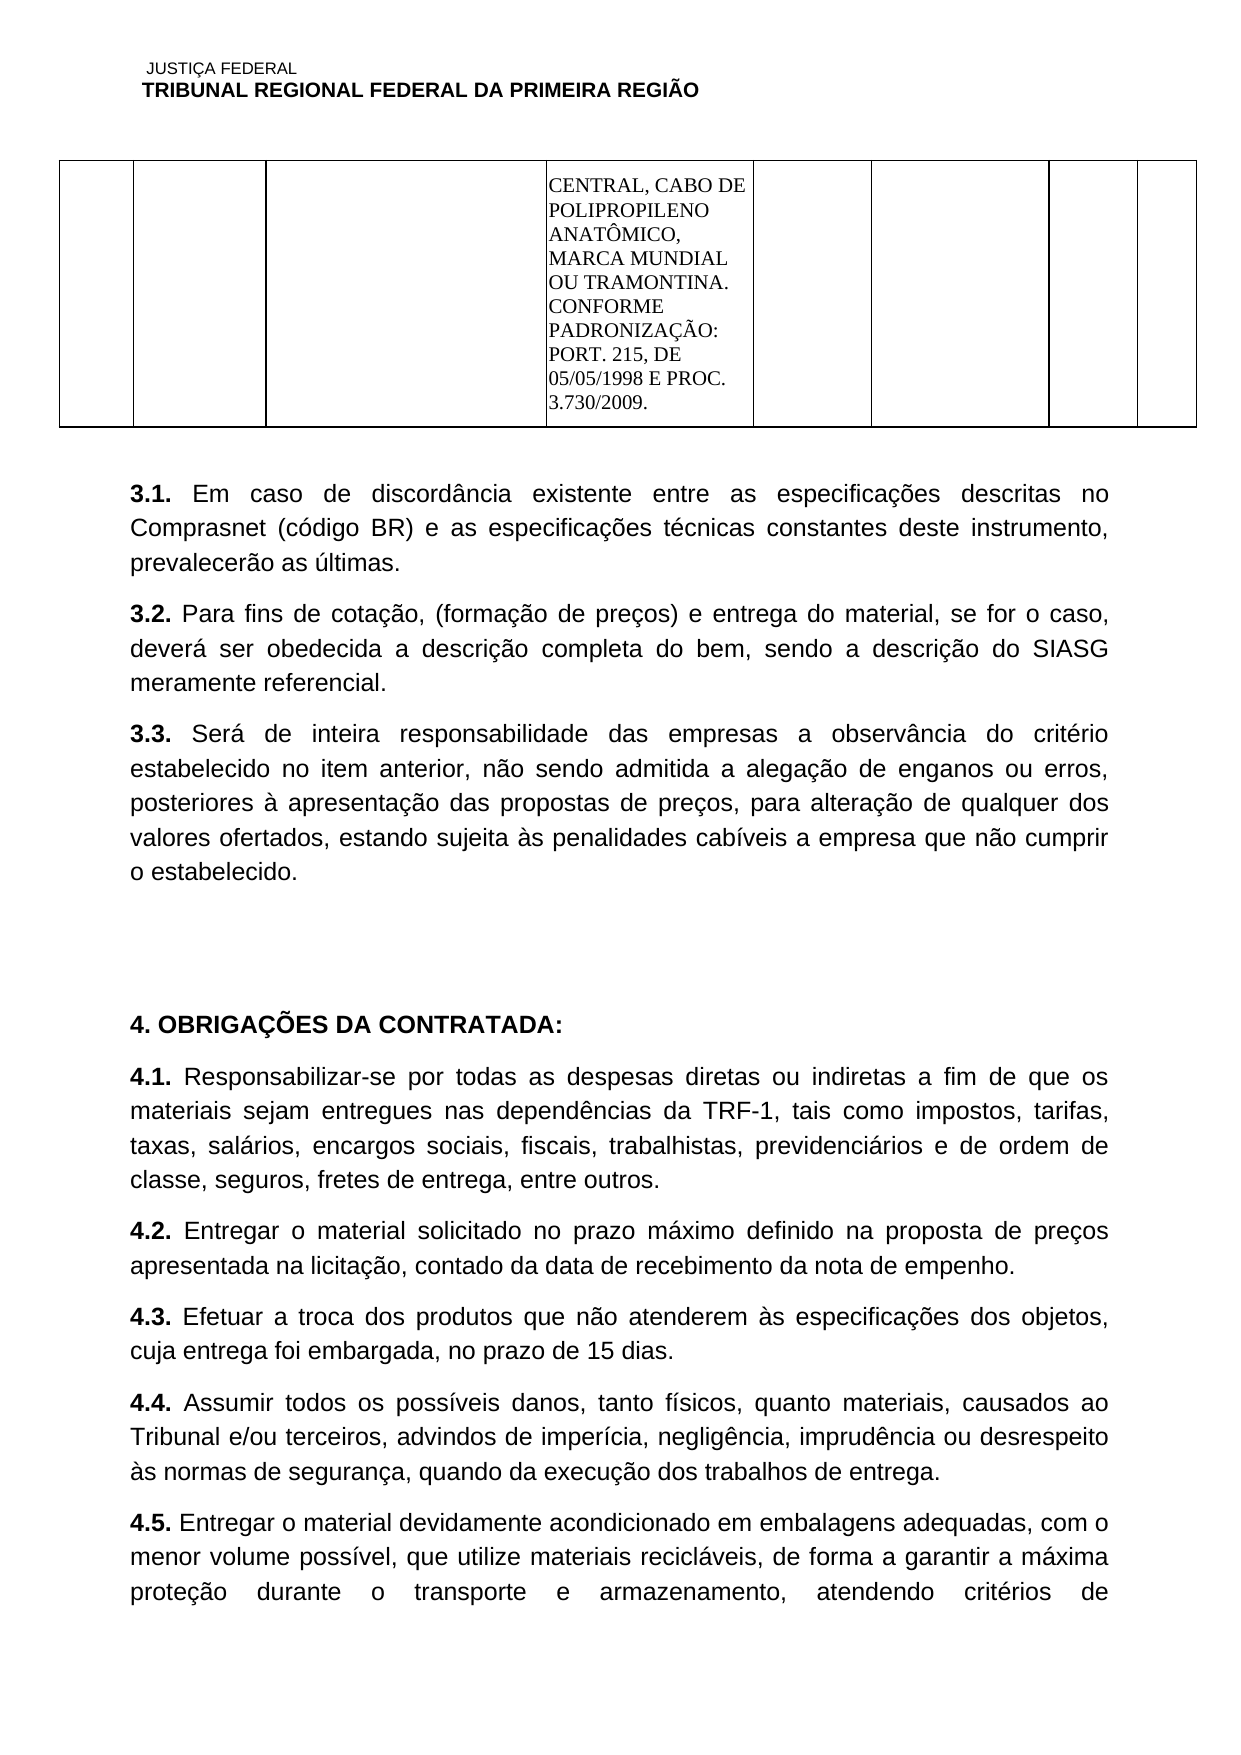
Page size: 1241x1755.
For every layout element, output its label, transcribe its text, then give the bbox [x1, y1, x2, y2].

text 3.3. Será de inteira responsabilidade das empresas a observância do critério estabelecido no item anterior, não sendo admitida a alegação de enganos ou erros, posteriores à apresentação das propostas de preços, para alteração de qualquer dos valores ofertados, estando sujeita às penalidades cabíveis a empresa que não cumprir o estabelecido. [130, 719, 302, 886]
table_cell [267, 161, 546, 426]
text 4.4. Assumir todos os possíveis danos, tanto físicos, quanto materiais, causados ao Tribunal e/ou terceiros, advindos de imperícia, negligência, imprudência ou desrespeito às normas de segurança, quando da execução dos trabalhos de entrega. [130, 1387, 1110, 1485]
text 3.2. Para fins de cotação, (formação de preços) e entrega do material, se for o caso, deverá ser obedecida a descrição completa do bem, sendo a descrição do SIASG meramente referencial. [979, 599, 1110, 697]
table_cell [134, 161, 265, 426]
table_cell [1138, 161, 1196, 426]
text 4.5. Entregar o material devidamente acondicionado em embalagens adequadas, com o menor volume possível, que utilize materiais recicláveis, de forma a garantir a máxima proteção durante o transporte e armazenamento, atendendo critérios de [130, 1508, 1110, 1605]
table_cell [60, 161, 133, 426]
text 4.2. Entregar o material solicitado no prazo máximo definido na proposta de preços apresentada na licitação, contado da data de recebimento da nota de empenho. [130, 1216, 302, 1279]
text 3.3. Será de inteira responsabilidade das empresas a observância do critério estabelecido no item anterior, não sendo admitida a alegação de enganos ou erros, posteriores à apresentação das propostas de preços, para alteração de qualquer dos valores ofertados, estando sujeita às penalidades cabíveis a empresa que não cumprir o estabelecido. [979, 719, 1110, 886]
table_cell [1050, 161, 1137, 426]
text 4.1. Responsabilizar-se por todas as despesas diretas ou indiretas a fim de que os materiais sejam entregues nas dependências da TRF-1, tais como impostos, tarifas, taxas, salários, encargos sociais, fiscais, trabalhistas, previdenciários e de ordem de classe, seguros, fretes de entrega, entre outros. [979, 1062, 1110, 1194]
text 4.1. Responsabilizar-se por todas as despesas diretas ou indiretas a fim de que os materiais sejam entregues nas dependências da TRF-1, tais como impostos, tarifas, taxas, salários, encargos sociais, fiscais, trabalhistas, previdenciários e de ordem de classe, seguros, fretes de entrega, entre outros. [130, 1062, 302, 1194]
text 3.2. Para fins de cotação, (formação de preços) e entrega do material, se for o caso, deverá ser obedecida a descrição completa do bem, sendo a descrição do SIASG meramente referencial. [130, 599, 302, 697]
text 4.3. Efetuar a troca dos produtos que não atenderem às especificações dos objetos, cuja entrega foi embargada, no prazo de 15 dias. [130, 1302, 1110, 1365]
table_cell CENTRAL, CABO DE POLIPROPILENO ANATÔMICO, MARCA MUNDIAL OU TRAMONTINA. CONFORME PADRONIZAÇÃO: PORT. 215, DE 05/05/1998 E PROC. 3.730/2009. [547, 161, 753, 426]
table_cell [872, 161, 1048, 426]
text 4. OBRIGAÇÕES DA CONTRATADA: [979, 1011, 1110, 1039]
table_cell [754, 161, 871, 426]
text 4. OBRIGAÇÕES DA CONTRATADA: [130, 1011, 302, 1039]
text 3.1. Em caso de discordância existente entre as especificações descritas no Comprasnet (código BR) e as especificações técnicas constantes deste instrumento, prevalecerão as últimas. [130, 479, 1110, 577]
text 4.2. Entregar o material solicitado no prazo máximo definido na proposta de preços apresentada na licitação, contado da data de recebimento da nota de empenho. [979, 1216, 1110, 1279]
